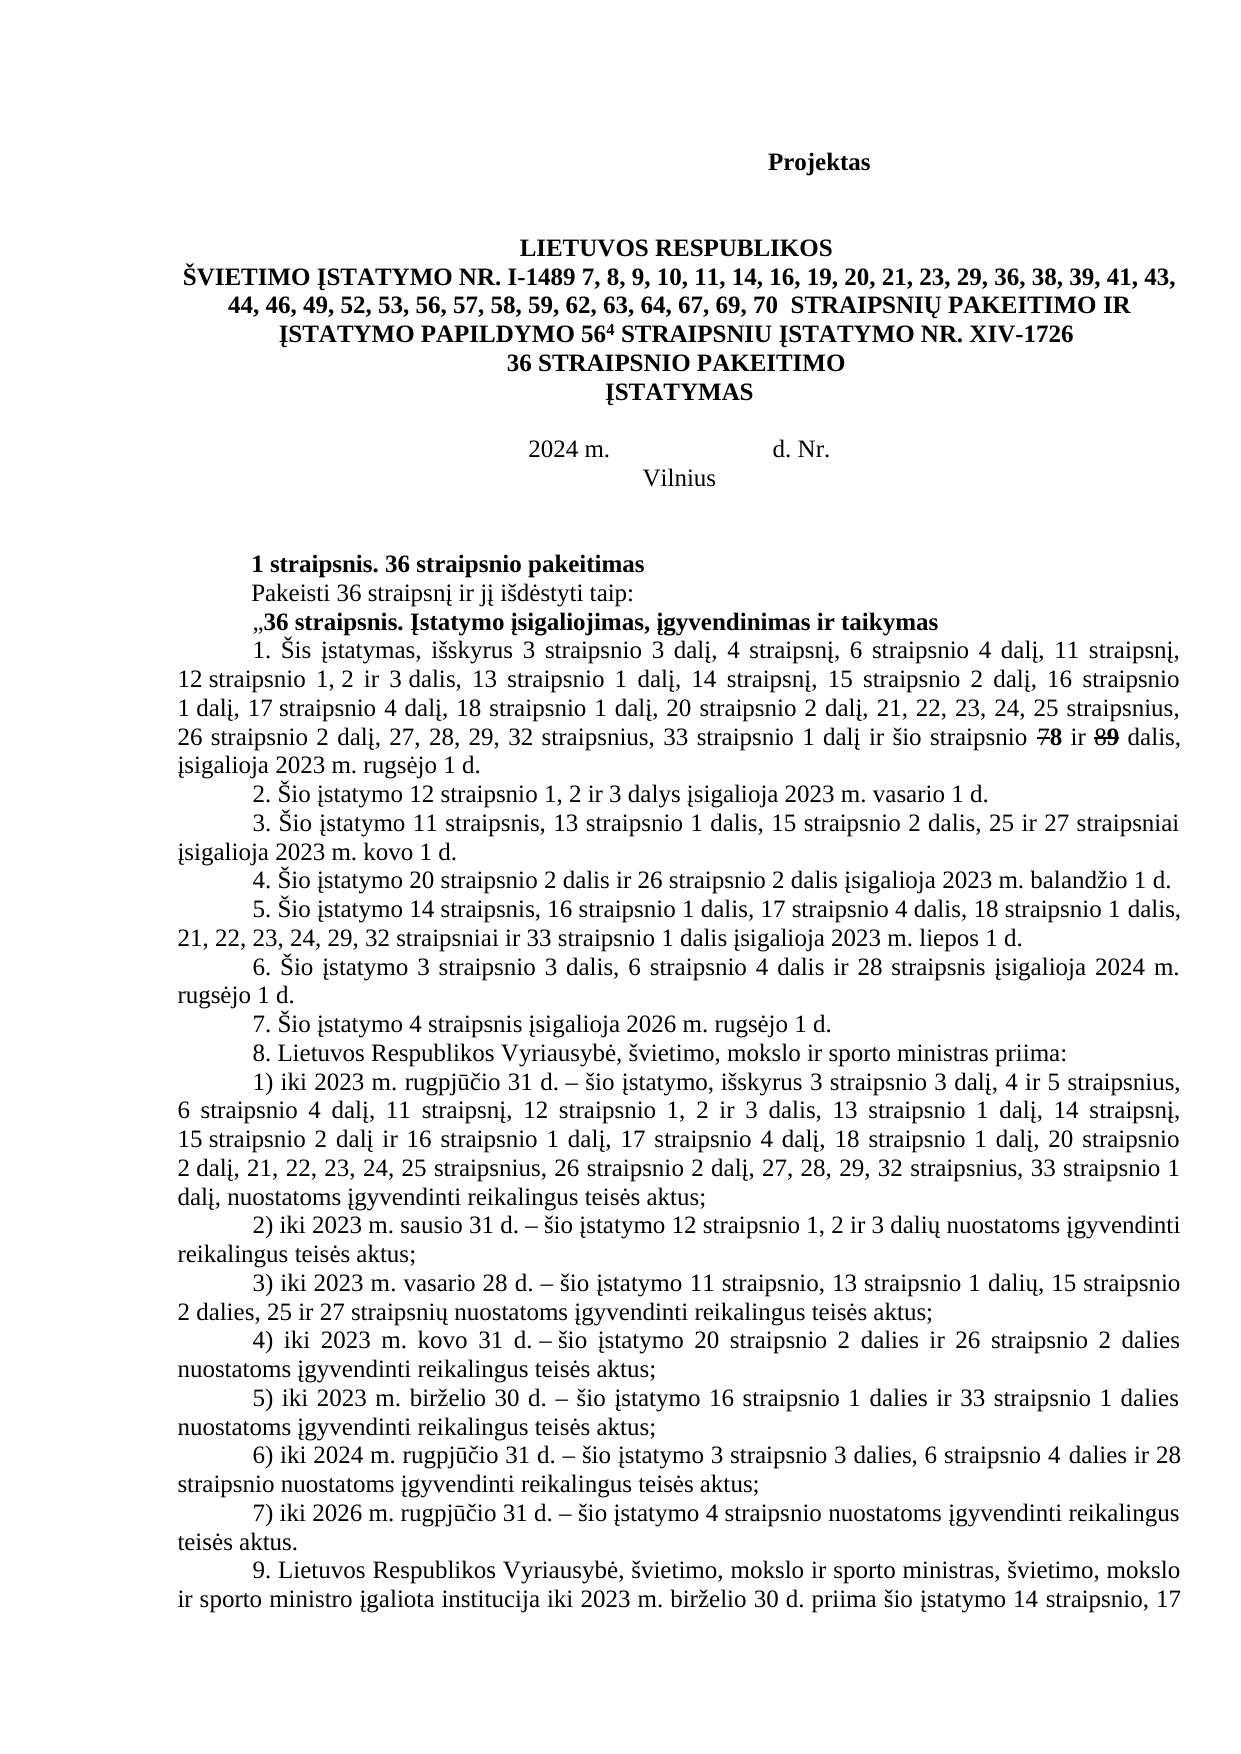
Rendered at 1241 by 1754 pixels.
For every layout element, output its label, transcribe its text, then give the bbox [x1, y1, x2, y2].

text 36 straipsnio pakeitimo [177, 348, 1181, 377]
text Vilnius [177, 463, 1181, 492]
text 2) iki 2023 m. sausio 31 d. – šio įstatymo 12 straipsnio 1, 2 ir 3 dalių nuostatoms įgyvendinti reikalingus teisės aktus; [177, 1211, 1181, 1268]
text ŠVIETIMO ĮSTATYMO NR. I-1489 7, 8, 9, 10, 11, 14, 16, 19, 20, 21, 23, 29, 36, 38, 39, 41, 43, 44, 46, 49, 52, 53, 56, 57, 58, 59, 62, 63, 64, 67, 69, 70 STRAIPSNIŲ PAKEITIMO ir įstatymo papildymo 564 STRAIPSNIU ĮSTATYMo Nr. XIV-1726 [177, 262, 1181, 348]
text Projektas [768, 147, 1181, 176]
text 9. Lietuvos Respublikos Vyriausybė, švietimo, mokslo ir sporto ministras, švietimo, mokslo ir sporto ministro įgaliota institucija iki 2023 m. birželio 30 d. priima šio įstatymo 14 straipsnio, 17 [177, 1556, 1181, 1613]
text 1. Šis įstatymas, išskyrus 3 straipsnio 3 dalį, 4 straipsnį, 6 straipsnio 4 dalį, 11 straipsnį, 12 straipsnio 1, 2 ir 3 dalis, 13 straipsnio 1 dalį, 14 straipsnį, 15 straipsnio 2 dalį, 16 straipsnio 1 dalį, 17 straipsnio 4 dalį, 18 straipsnio 1 dalį, 20 straipsnio 2 dalį, 21, 22, 23, 24, 25 straipsnius, 26 straipsnio 2 dalį, 27, 28, 29, 32 straipsnius, 33 straipsnio 1 dalį ir šio straipsnio 78 ir 89 dalis, įsigalioja 2023 m. rugsėjo 1 d. [177, 636, 1181, 779]
text 6. Šio įstatymo 3 straipsnio 3 dalis, 6 straipsnio 4 dalis ir 28 straipsnis įsigalioja 2024 m. rugsėjo 1 d. [177, 952, 1181, 1009]
text 5. Šio įstatymo 14 straipsnis, 16 straipsnio 1 dalis, 17 straipsnio 4 dalis, 18 straipsnio 1 dalis, 21, 22, 23, 24, 29, 32 straipsniai ir 33 straipsnio 1 dalis įsigalioja 2023 m. liepos 1 d. [177, 894, 1181, 952]
text 1) iki 2023 m. rugpjūčio 31 d. – šio įstatymo, išskyrus 3 straipsnio 3 dalį, 4 ir 5 straipsnius, 6 straipsnio 4 dalį, 11 straipsnį, 12 straipsnio 1, 2 ir 3 dalis, 13 straipsnio 1 dalį, 14 straipsnį, 15 straipsnio 2 dalį ir 16 straipsnio 1 dalį, 17 straipsnio 4 dalį, 18 straipsnio 1 dalį, 20 straipsnio 2 dalį, 21, 22, 23, 24, 25 straipsnius, 26 straipsnio 2 dalį, 27, 28, 29, 32 straipsnius, 33 straipsnio 1 dalį, nuostatoms įgyvendinti reikalingus teisės aktus; [177, 1067, 1181, 1211]
text 7. Šio įstatymo 4 straipsnis įsigalioja 2026 m. rugsėjo 1 d. [177, 1009, 1181, 1038]
text „36 straipsnis. Įstatymo įsigaliojimas, įgyvendinimas ir taikymas [177, 607, 1181, 636]
text 8. Lietuvos Respublikos Vyriausybė, švietimo, mokslo ir sporto ministras priima: [177, 1038, 1181, 1067]
text 4. Šio įstatymo 20 straipsnio 2 dalis ir 26 straipsnio 2 dalis įsigalioja 2023 m. balandžio 1 d. [177, 866, 1181, 894]
text 3) iki 2023 m. vasario 28 d. – šio įstatymo 11 straipsnio, 13 straipsnio 1 dalių, 15 straipsnio 2 dalies, 25 ir 27 straipsnių nuostatoms įgyvendinti reikalingus teisės aktus; [177, 1268, 1181, 1326]
text Pakeisti 36 straipsnį ir jį išdėstyti taip: [177, 578, 1181, 607]
text 2024 m. d. Nr. [177, 434, 1181, 463]
text 7) iki 2026 m. rugpjūčio 31 d. – šio įstatymo 4 straipsnio nuostatoms įgyvendinti reikalingus teisės aktus. [177, 1498, 1181, 1556]
text 5) iki 2023 m. birželio 30 d. – šio įstatymo 16 straipsnio 1 dalies ir 33 straipsnio 1 dalies nuostatoms įgyvendinti reikalingus teisės aktus; [177, 1383, 1181, 1441]
text 1 straipsnis. 36 straipsnio pakeitimas [177, 549, 1181, 578]
text įstatymaS [177, 377, 1181, 406]
text 3. Šio įstatymo 11 straipsnis, 13 straipsnio 1 dalis, 15 straipsnio 2 dalis, 25 ir 27 straipsniai įsigalioja 2023 m. kovo 1 d. [177, 808, 1181, 866]
text 6) iki 2024 m. rugpjūčio 31 d. – šio įstatymo 3 straipsnio 3 dalies, 6 straipsnio 4 dalies ir 28 straipsnio nuostatoms įgyvendinti reikalingus teisės aktus; [177, 1441, 1181, 1498]
text LIETUVOS RESPUBLIKOS [177, 233, 1181, 262]
text 2. Šio įstatymo 12 straipsnio 1, 2 ir 3 dalys įsigalioja 2023 m. vasario 1 d. [177, 779, 1181, 808]
text 4) iki 2023 m. kovo 31 d. – šio įstatymo 20 straipsnio 2 dalies ir 26 straipsnio 2 dalies nuostatoms įgyvendinti reikalingus teisės aktus; [177, 1326, 1181, 1383]
